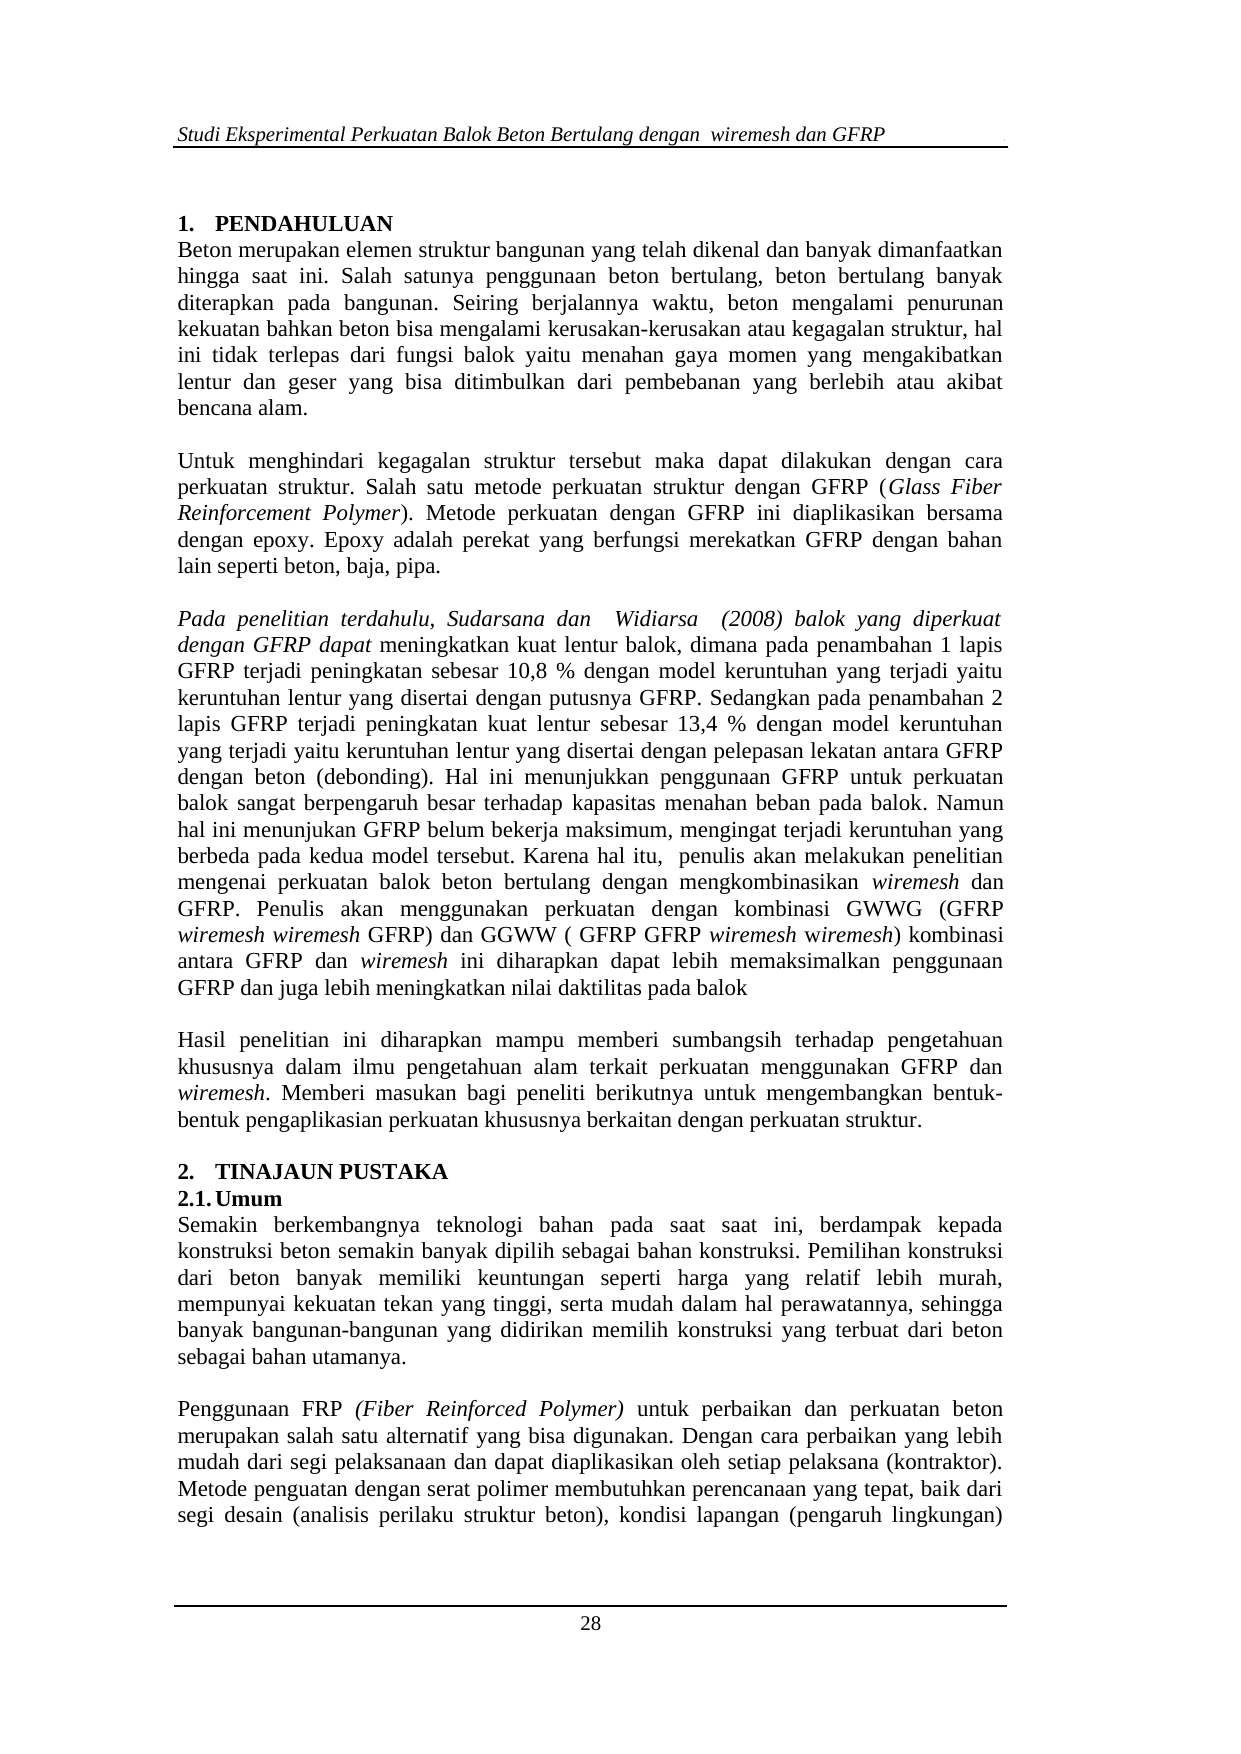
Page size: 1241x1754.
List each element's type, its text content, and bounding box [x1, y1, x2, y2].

text Untuk menghindari kegagalan struktur tersebut maka dapat dilakukan dengan cara perkuatan struktur. Salah satu metode perkuatan struktur dengan GFRP (Glass Fiber Reinforcement Polymer). Metode perkuatan dengan GFRP ini diaplikasikan bersama dengan epoxy. Epoxy adalah perekat yang berfungsi merekatkan GFRP dengan bahan lain seperti beton, baja, pipa. [177, 447, 1004, 578]
text Semakin berkembangnya teknologi bahan pada saat saat ini, berdampak kepada konstruksi beton semakin banyak dipilih sebagai bahan konstruksi. Pemilihan konstruksi dari beton banyak memiliki keuntungan seperti harga yang relatif lebih murah, mempunyai kekuatan tekan yang tinggi, serta mudah dalam hal perawatannya, sehingga banyak bangunan-bangunan yang didirikan memilih konstruksi yang terbuat dari beton sebagai bahan utamanya. [177, 1211, 1004, 1369]
text Beton merupakan elemen struktur bangunan yang telah dikenal dan banyak dimanfaatkan hingga saat ini. Salah satunya penggunaan beton bertulang, beton bertulang banyak diterapkan pada bangunan. Seiring berjalannya waktu, beton mengalami penurunan kekuatan bahkan beton bisa mengalami kerusakan-kerusakan atau kegagalan struktur, hal ini tidak terlepas dari fungsi balok yaitu menahan gaya momen yang mengakibatkan lentur dan geser yang bisa ditimbulkan dari pembebanan yang berlebih atau akibat bencana alam. [177, 236, 1004, 420]
title PENDAHULUAN [177, 209, 1004, 236]
text Hasil penelitian ini diharapkan mampu memberi sumbangsih terhadap pengetahuan khususnya dalam ilmu pengetahuan alam terkait perkuatan menggunakan GFRP dan wiremesh. Memberi masukan bagi peneliti berikutnya untuk mengembangkan bentuk-bentuk pengaplikasian perkuatan khususnya berkaitan dengan perkuatan struktur. [177, 1027, 1004, 1132]
list TINAJAUN PUSTAKA [177, 1158, 1004, 1185]
text Penggunaan FRP (Fiber Reinforced Polymer) untuk perbaikan dan perkuatan beton merupakan salah satu alternatif yang bisa digunakan. Dengan cara perbaikan yang lebih mudah dari segi pelaksanaan dan dapat diaplikasikan oleh setiap pelaksana (kontraktor). Metode penguatan dengan serat polimer membutuhkan perencanaan yang tepat, baik dari segi desain (analisis perilaku struktur beton), kondisi lapangan (pengaruh lingkungan) [177, 1396, 1004, 1527]
list Umum [177, 1185, 1004, 1211]
text Pada penelitian terdahulu, Sudarsana dan Widiarsa (2008) balok yang diperkuat dengan GFRP dapat meningkatkan kuat lentur balok, dimana pada penambahan 1 lapis GFRP terjadi peningkatan sebesar 10,8 % dengan model keruntuhan yang terjadi yaitu keruntuhan lentur yang disertai dengan putusnya GFRP. Sedangkan pada penambahan 2 lapis GFRP terjadi peningkatan kuat lentur sebesar 13,4 % dengan model keruntuhan yang terjadi yaitu keruntuhan lentur yang disertai dengan pelepasan lekatan antara GFRP dengan beton (debonding). Hal ini menunjukkan penggunaan GFRP untuk perkuatan balok sangat berpengaruh besar terhadap kapasitas menahan beban pada balok. Namun hal ini menunjukan GFRP belum bekerja maksimum, mengingat terjadi keruntuhan yang berbeda pada kedua model tersebut. Karena hal itu, penulis akan melakukan penelitian mengenai perkuatan balok beton bertulang dengan mengkombinasikan wiremesh dan GFRP. Penulis akan menggunakan perkuatan dengan kombinasi GWWG (GFRP wiremesh wiremesh GFRP) dan GGWW ( GFRP GFRP wiremesh wiremesh) kombinasi antara GFRP dan wiremesh ini diharapkan dapat lebih memaksimalkan penggunaan GFRP dan juga lebih meningkatkan nilai daktilitas pada balok [177, 605, 1004, 1000]
